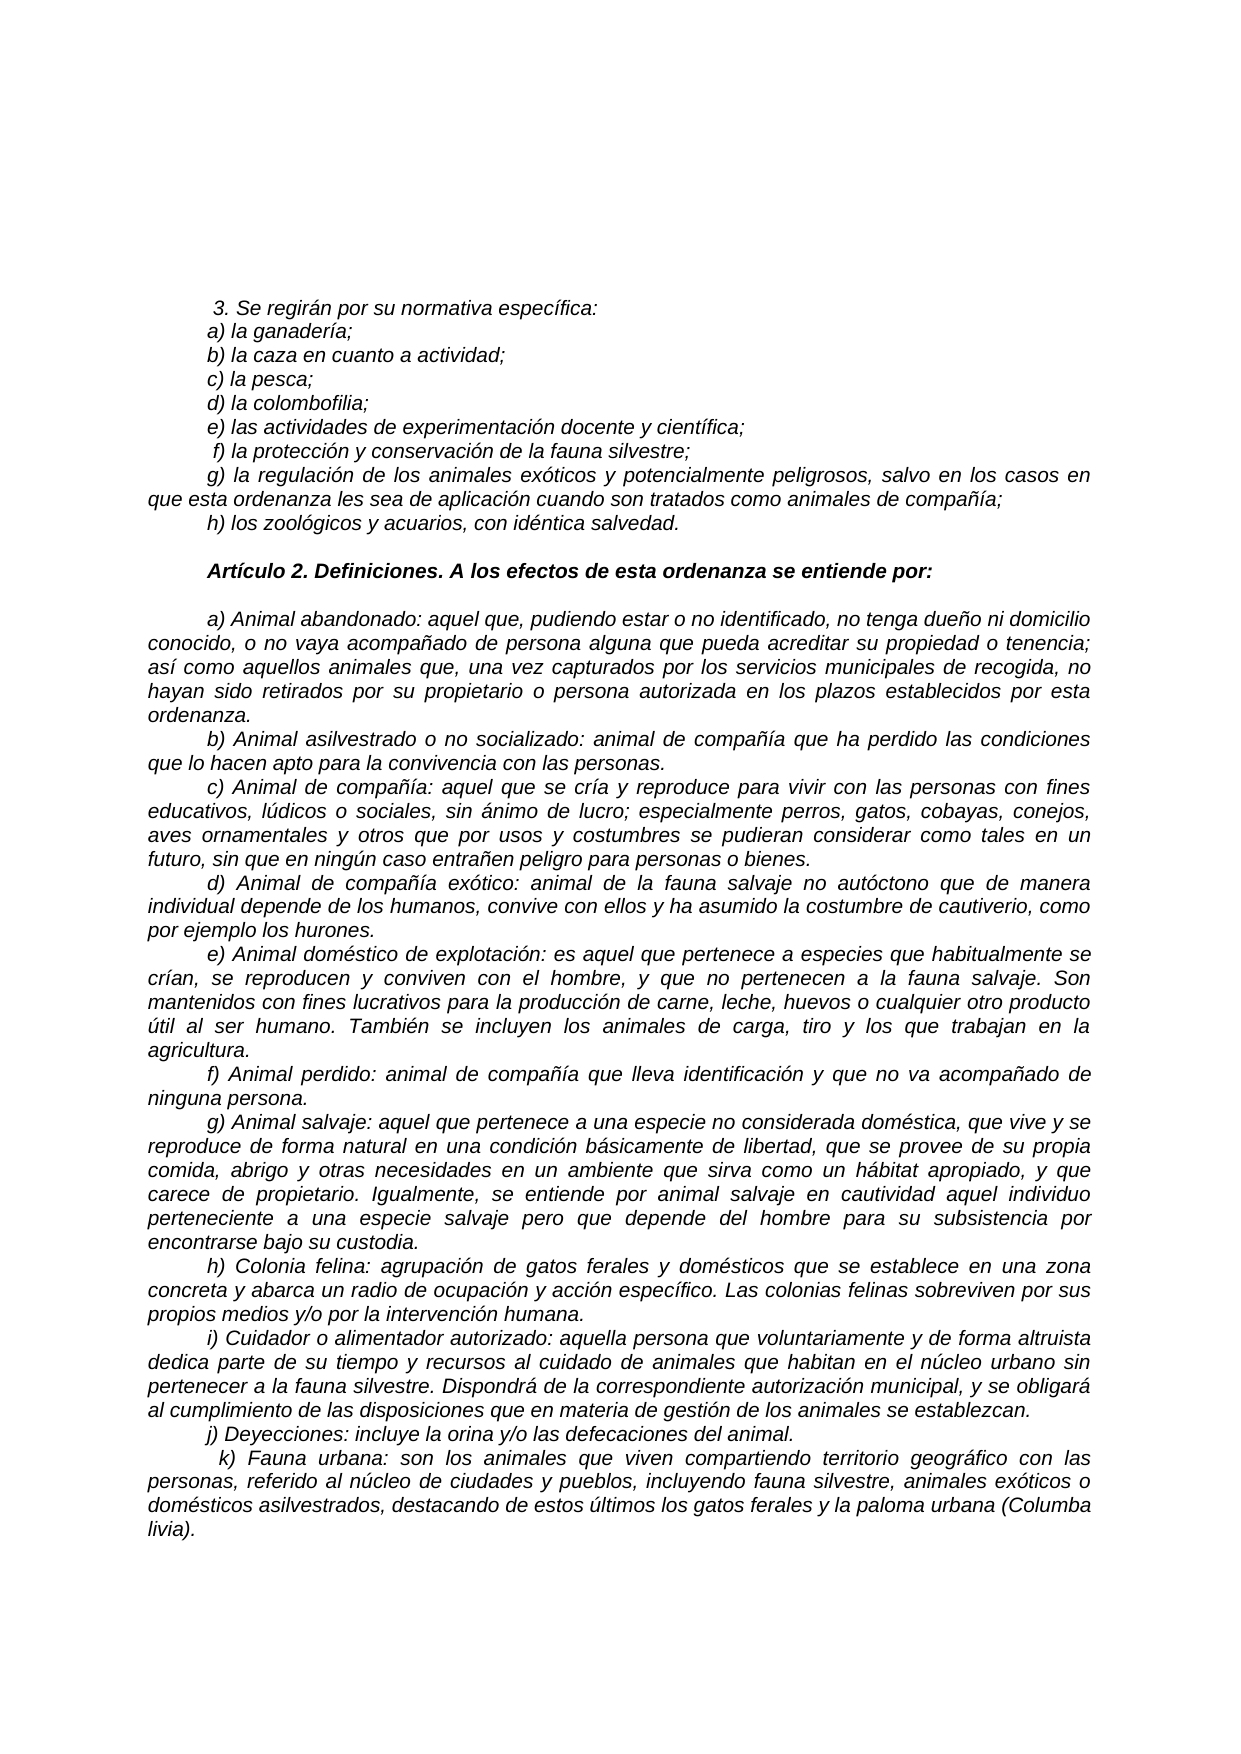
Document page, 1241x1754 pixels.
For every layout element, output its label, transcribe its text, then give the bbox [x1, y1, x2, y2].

text a) la ganadería; [148, 319, 1092, 343]
text c) Animal de compañía: aquel que se cría y reproduce para vivir con las personas con fines educativos, lúdicos o sociales, sin ánimo de lucro; especialmente perros, gatos, cobayas, conejos, aves ornamentales y otros que por usos y costumbres se pudieran considerar como tales en un futuro, sin que en ningún caso entrañen peligro para personas o bienes. [148, 774, 1092, 870]
text i) Cuidador o alimentador autorizado: aquella persona que voluntariamente y de forma altruista dedica parte de su tiempo y recursos al cuidado de animales que habitan en el núcleo urbano sin pertenecer a la fauna silvestre. Dispondrá de la correspondiente autorización municipal, y se obligará al cumplimiento de las disposiciones que en materia de gestión de los animales se establezcan. [148, 1326, 1092, 1421]
text g) Animal salvaje: aquel que pertenece a una especie no considerada doméstica, que vive y se reproduce de forma natural en una condición básicamente de libertad, que se provee de su propia comida, abrigo y otras necesidades en un ambiente que sirva como un hábitat apropiado, y que carece de propietario. Igualmente, se entiende por animal salvaje en cautividad aquel individuo perteneciente a una especie salvaje pero que depende del hombre para su subsistencia por encontrarse bajo su custodia. [148, 1110, 1092, 1254]
text f) Animal perdido: animal de compañía que lleva identificación y que no va acompañado de ninguna persona. [148, 1062, 1092, 1110]
text k) Fauna urbana: son los animales que viven compartiendo territorio geográfico con las personas, referido al núcleo de ciudades y pueblos, incluyendo fauna silvestre, animales exóticos o domésticos asilvestrados, destacando de estos últimos los gatos ferales y la paloma urbana (Columba livia). [148, 1445, 1092, 1541]
text e) las actividades de experimentación docente y científica; [148, 415, 1092, 439]
text b) la caza en cuanto a actividad; [148, 343, 1092, 367]
text 3. Se regirán por su normativa específica: [148, 295, 1092, 319]
text h) los zoológicos y acuarios, con idéntica salvedad. [148, 511, 1092, 535]
text Artículo 2. Definiciones. A los efectos de esta ordenanza se entiende por: [148, 559, 1092, 583]
text b) Animal asilvestrado o no socializado: animal de compañía que ha perdido las condiciones que lo hacen apto para la convivencia con las personas. [148, 727, 1092, 774]
text d) Animal de compañía exótico: animal de la fauna salvaje no autóctono que de manera individual depende de los humanos, convive con ellos y ha asumido la costumbre de cautiverio, como por ejemplo los hurones. [148, 870, 1092, 942]
text j) Deyecciones: incluye la orina y/o las defecaciones del animal. [148, 1421, 1092, 1445]
text a) Animal abandonado: aquel que, pudiendo estar o no identificado, no tenga dueño ni domicilio conocido, o no vaya acompañado de persona alguna que pueda acreditar su propiedad o tenencia; así como aquellos animales que, una vez capturados por los servicios municipales de recogida, no hayan sido retirados por su propietario o persona autorizada en los plazos establecidos por esta ordenanza. [148, 607, 1092, 727]
text g) la regulación de los animales exóticos y potencialmente peligrosos, salvo en los casos en que esta ordenanza les sea de aplicación cuando son tratados como animales de compañía; [148, 463, 1092, 511]
text e) Animal doméstico de explotación: es aquel que pertenece a especies que habitualmente se crían, se reproducen y conviven con el hombre, y que no pertenecen a la fauna salvaje. Son mantenidos con fines lucrativos para la producción de carne, leche, huevos o cualquier otro producto útil al ser humano. También se incluyen los animales de carga, tiro y los que trabajan en la agricultura. [148, 942, 1092, 1062]
text h) Colonia felina: agrupación de gatos ferales y domésticos que se establece en una zona concreta y abarca un radio de ocupación y acción específico. Las colonias felinas sobreviven por sus propios medios y/o por la intervención humana. [148, 1254, 1092, 1326]
text f) la protección y conservación de la fauna silvestre; [148, 439, 1092, 463]
text d) la colombofilia; [148, 391, 1092, 415]
text c) la pesca; [148, 367, 1092, 391]
